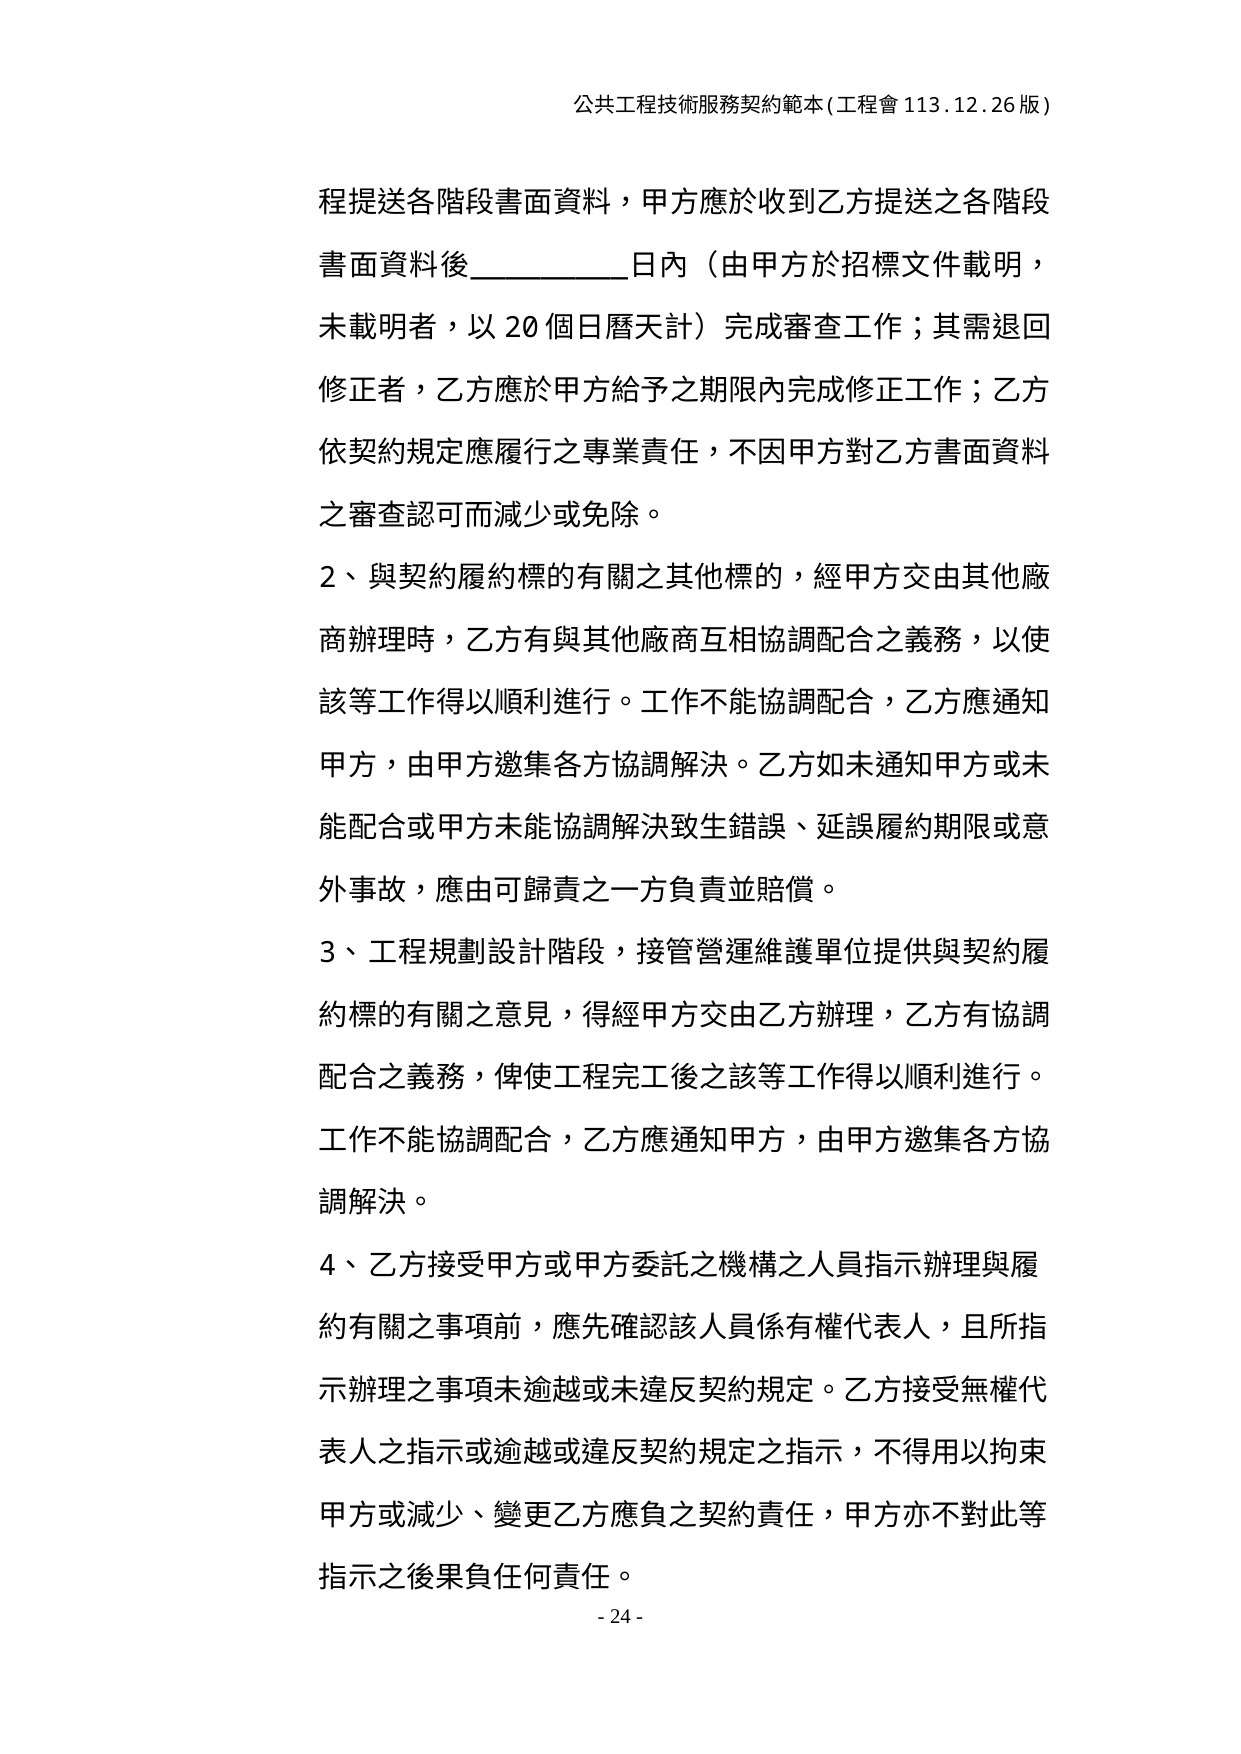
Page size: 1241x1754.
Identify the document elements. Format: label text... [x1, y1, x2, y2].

list 乙方接受甲方或甲方委託之機構之人員指示辦理與履約有關之事項前，應先確認該人員係有權代表人，且所指示辦理之事項未逾越或未違反契約規定。乙方接受無權代表人之指示或逾越或違反契約規定之指示，不得用以拘束甲方或減少、變更乙方應負之契約責任，甲方亦不對此等指示之後果負任何責任。 [319, 1221, 1053, 1596]
list 與契約履約標的有關之其他標的，經甲方交由其他廠商辦理時，乙方有與其他廠商互相協調配合之義務，以使該等工作得以順利進行。工作不能協調配合，乙方應通知甲方，由甲方邀集各方協調解決。乙方如未通知甲方或未能配合或甲方未能協調解決致生錯誤、延誤履約期限或意外事故，應由可歸責之一方負責並賠償。 [319, 533, 1053, 908]
list 工程規劃設計階段，接管營運維護單位提供與契約履約標的有關之意見，得經甲方交由乙方辦理，乙方有協調配合之義務，俾使工程完工後之該等工作得以順利進行。工作不能協調配合，乙方應通知甲方，由甲方邀集各方協調解決。 [319, 908, 1053, 1221]
list 程提送各階段書面資料，甲方應於收到乙方提送之各階段書面資料後_________日內（由甲方於招標文件載明，未載明者，以20個日曆天計）完成審查工作；其需退回修正者，乙方應於甲方給予之期限內完成修正工作；乙方依契約規定應履行之專業責任，不因甲方對乙方書面資料之審查認可而減少或免除。 [319, 158, 1053, 533]
